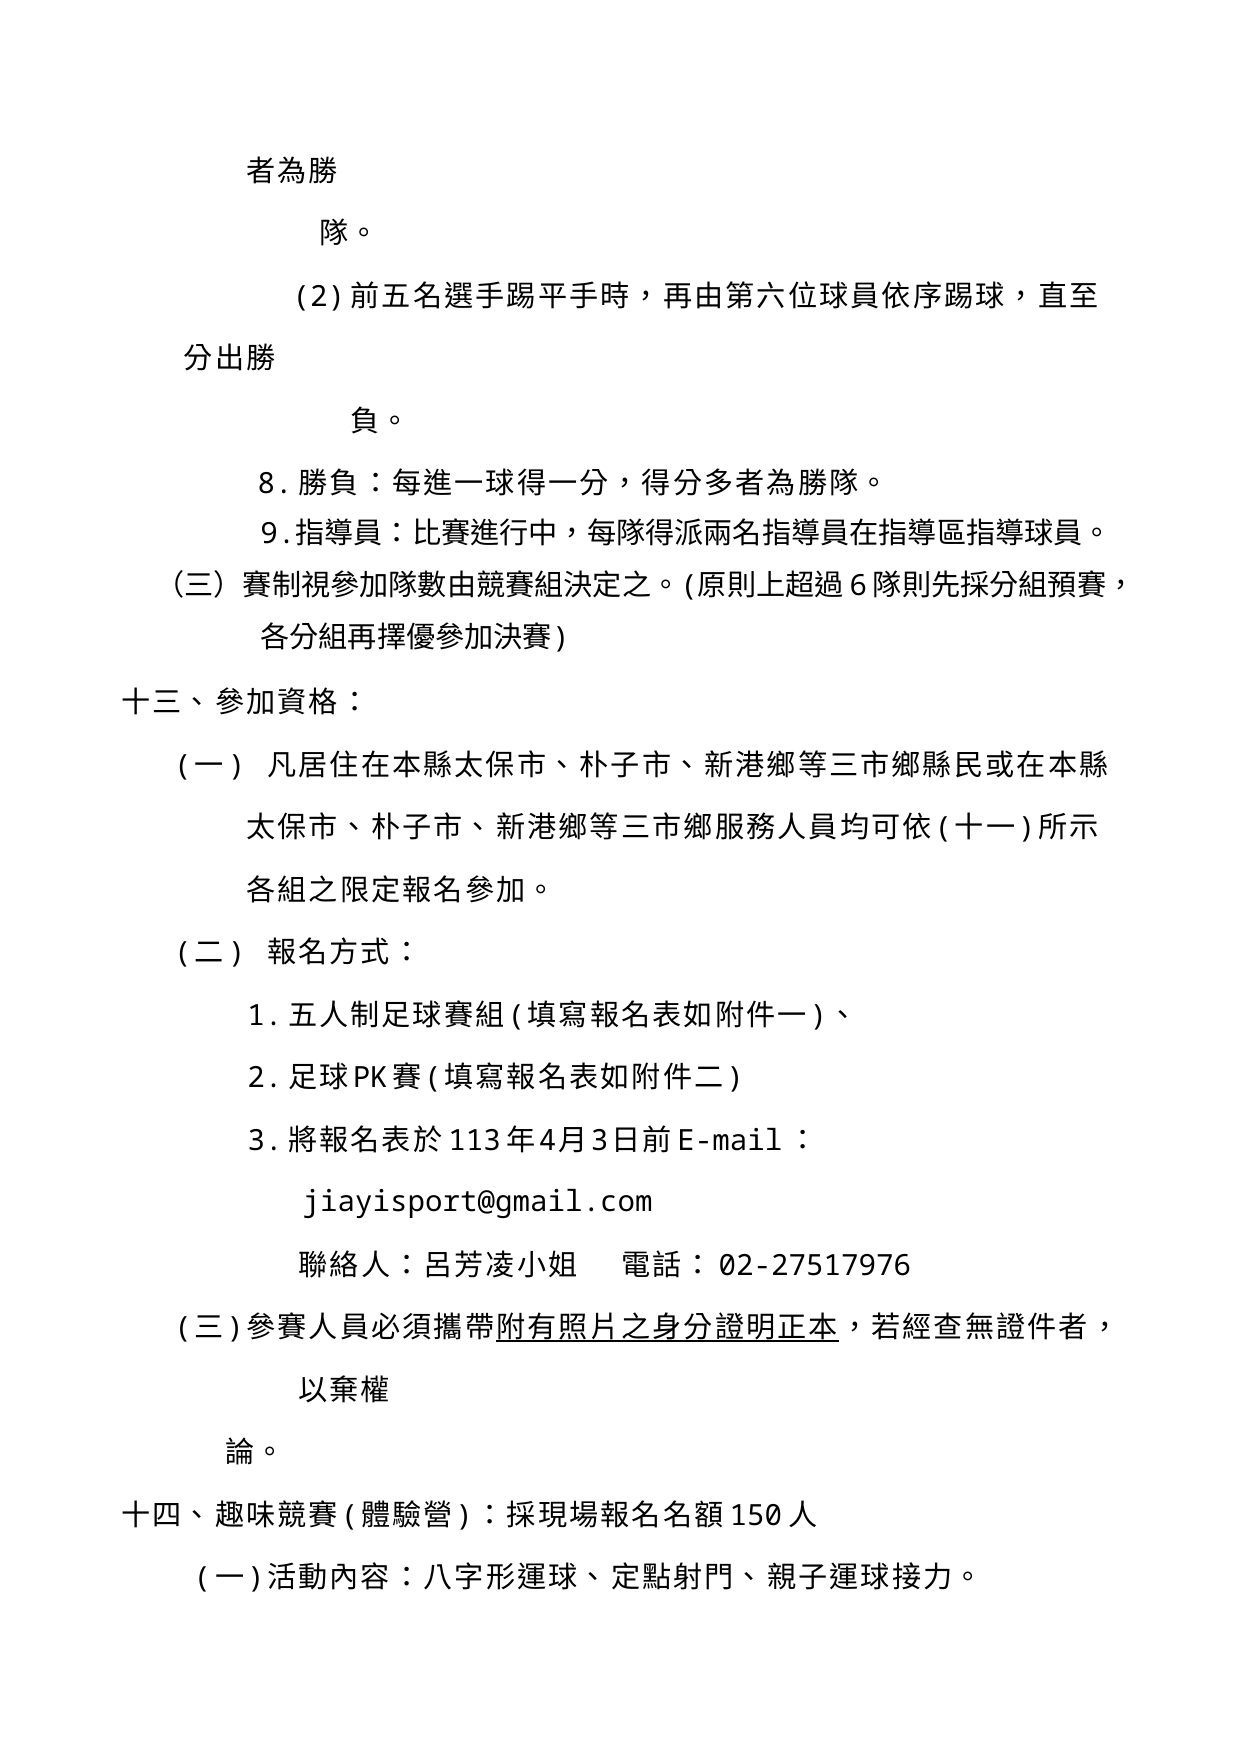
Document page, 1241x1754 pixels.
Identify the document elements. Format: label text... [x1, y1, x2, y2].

text 十三、參加資格： [120, 658, 1120, 721]
text 1.五人制足球賽組(填寫報名表如附件一)、 [165, 971, 1120, 1033]
text 隊。 [228, 189, 1120, 252]
text 十四、趣味競賽(體驗營)：採現場報名名額150人 [120, 1471, 1120, 1533]
text 8.勝負：每進一球得一分，得分多者為勝隊。 [176, 439, 1120, 502]
text 負。 [176, 377, 1120, 439]
text (三)參賽人員必須攜帶附有照片之身分證明正本，若經查無證件者，以棄權 [120, 1283, 1120, 1408]
text 3.將報名表於113年4月3日前E-mail：jiayisport@gmail.com [120, 1096, 1120, 1221]
text 各分組再擇優參加決賽) [120, 606, 1120, 658]
text 2.足球PK賽(填寫報名表如附件二) [165, 1033, 1120, 1096]
text 者為勝 [178, 127, 1120, 189]
text (二) 報名方式： [165, 908, 1120, 971]
text (2)前五名選手踢平手時，再由第六位球員依序踢球，直至分出勝 [176, 252, 1120, 377]
text (一) 凡居住在本縣太保市、朴子市、新港鄉等三市鄉縣民或在本縣太保市、朴子市、新港鄉等三市鄉服務人員均可依(十一)所示各組之限定報名參加。 [165, 721, 1120, 908]
text (一)活動內容：八字形運球、定點射門、親子運球接力。 [120, 1533, 1120, 1596]
text 9.指導員：比賽進行中，每隊得派兩名指導員在指導區指導球員。 [120, 502, 1120, 554]
text 聯絡人：呂芳凌小姐 電話：02-27517976 [120, 1221, 1120, 1283]
text 論。 [220, 1408, 1120, 1471]
text （三）賽制視參加隊數由競賽組決定之。(原則上超過6隊則先採分組預賽， [120, 554, 1120, 606]
